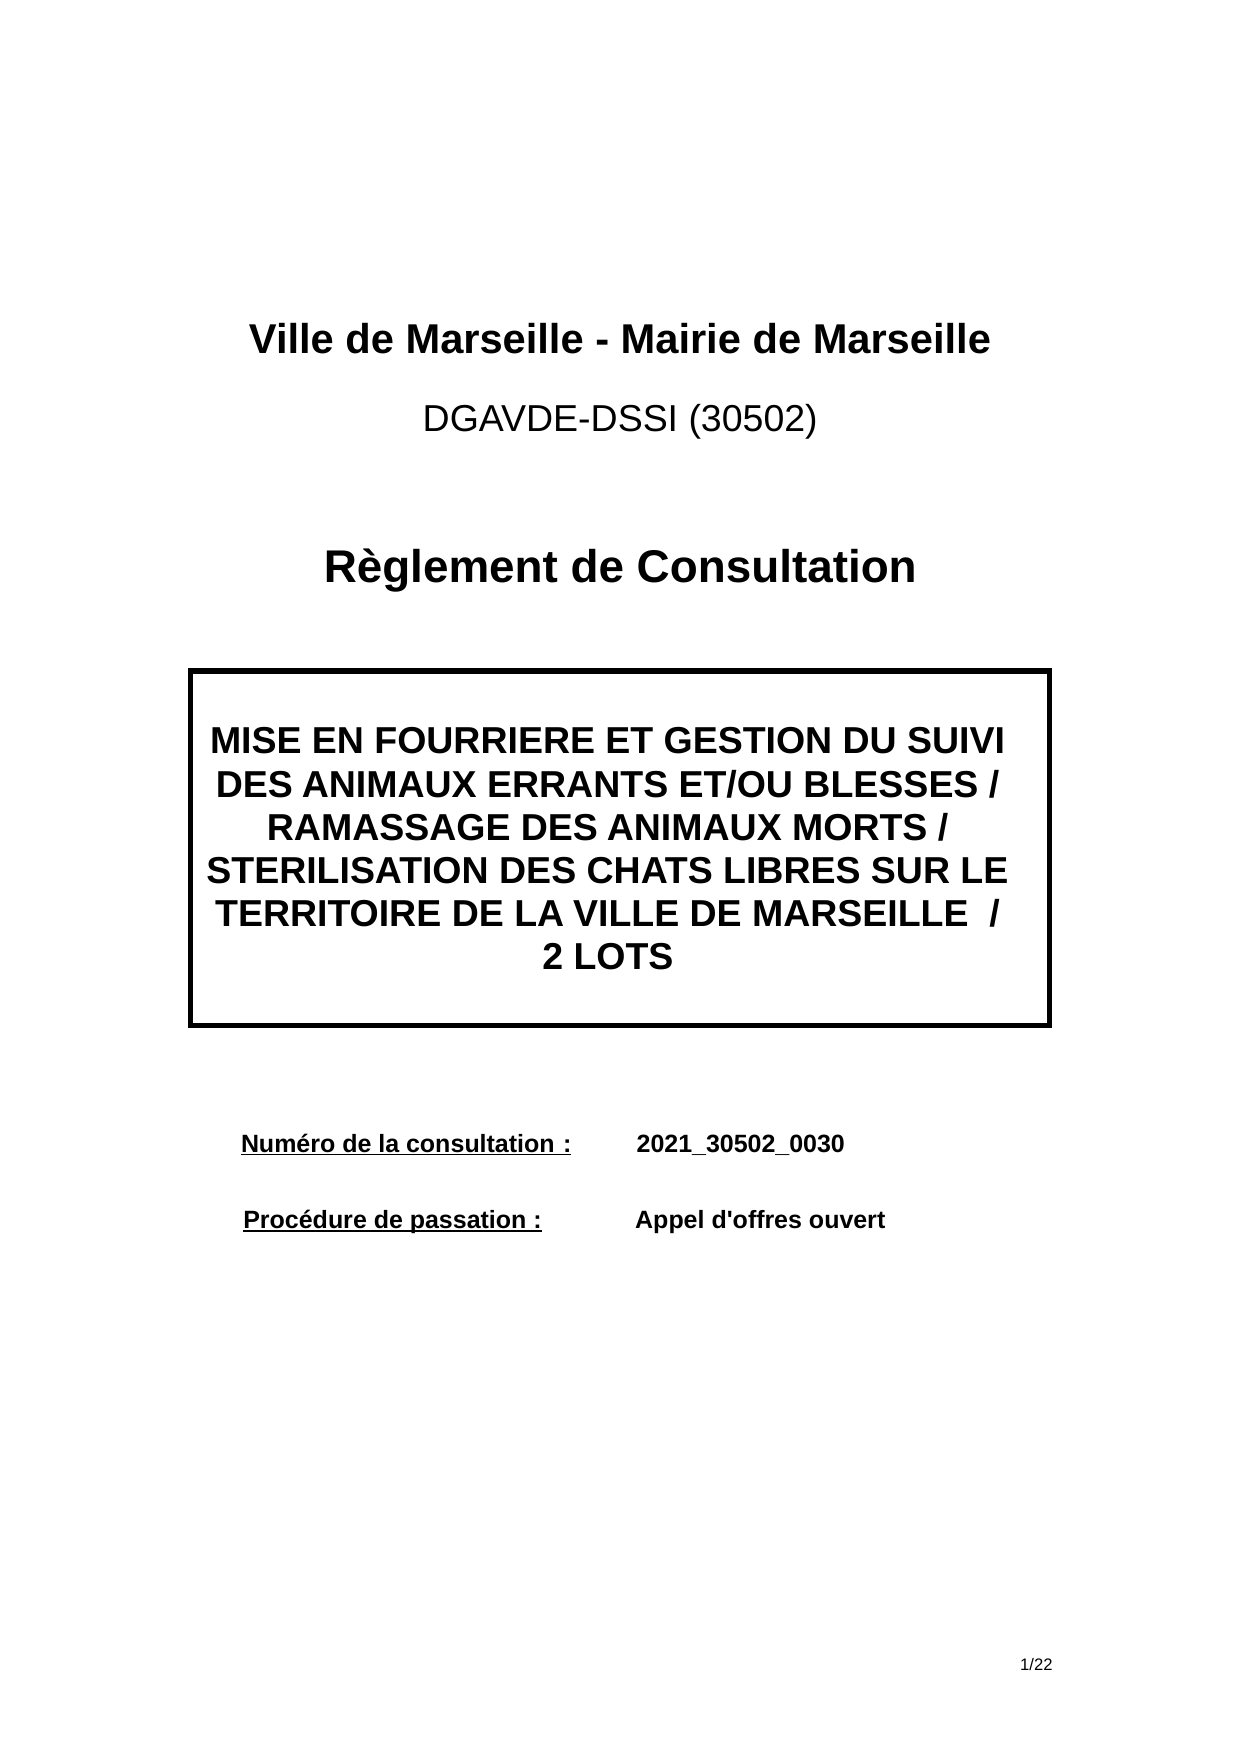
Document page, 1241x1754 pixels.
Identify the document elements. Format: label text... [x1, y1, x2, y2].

text Ville de Marseille - Mairie de Marseille [188, 314, 1052, 362]
text MISE EN FOURRIERE ET GESTION DU SUIVI DES ANIMAUX ERRANTS ET/OU BLESSES / RAMASSAGE DES ANIMAUX MORTS / STERILISATION DES CHATS LIBRES SUR LE TERRITOIRE DE LA VILLE DE MARSEILLE / 2 LOTS [193, 711, 1047, 977]
text Règlement de Consultation [188, 540, 1052, 593]
text Numéro de la consultation : 2021_30502_0030 [241, 1129, 1052, 1157]
text DGAVDE-DSSI (30502) [188, 396, 1052, 439]
text Procédure de passation : Appel d'offres ouvert [243, 1205, 1052, 1234]
